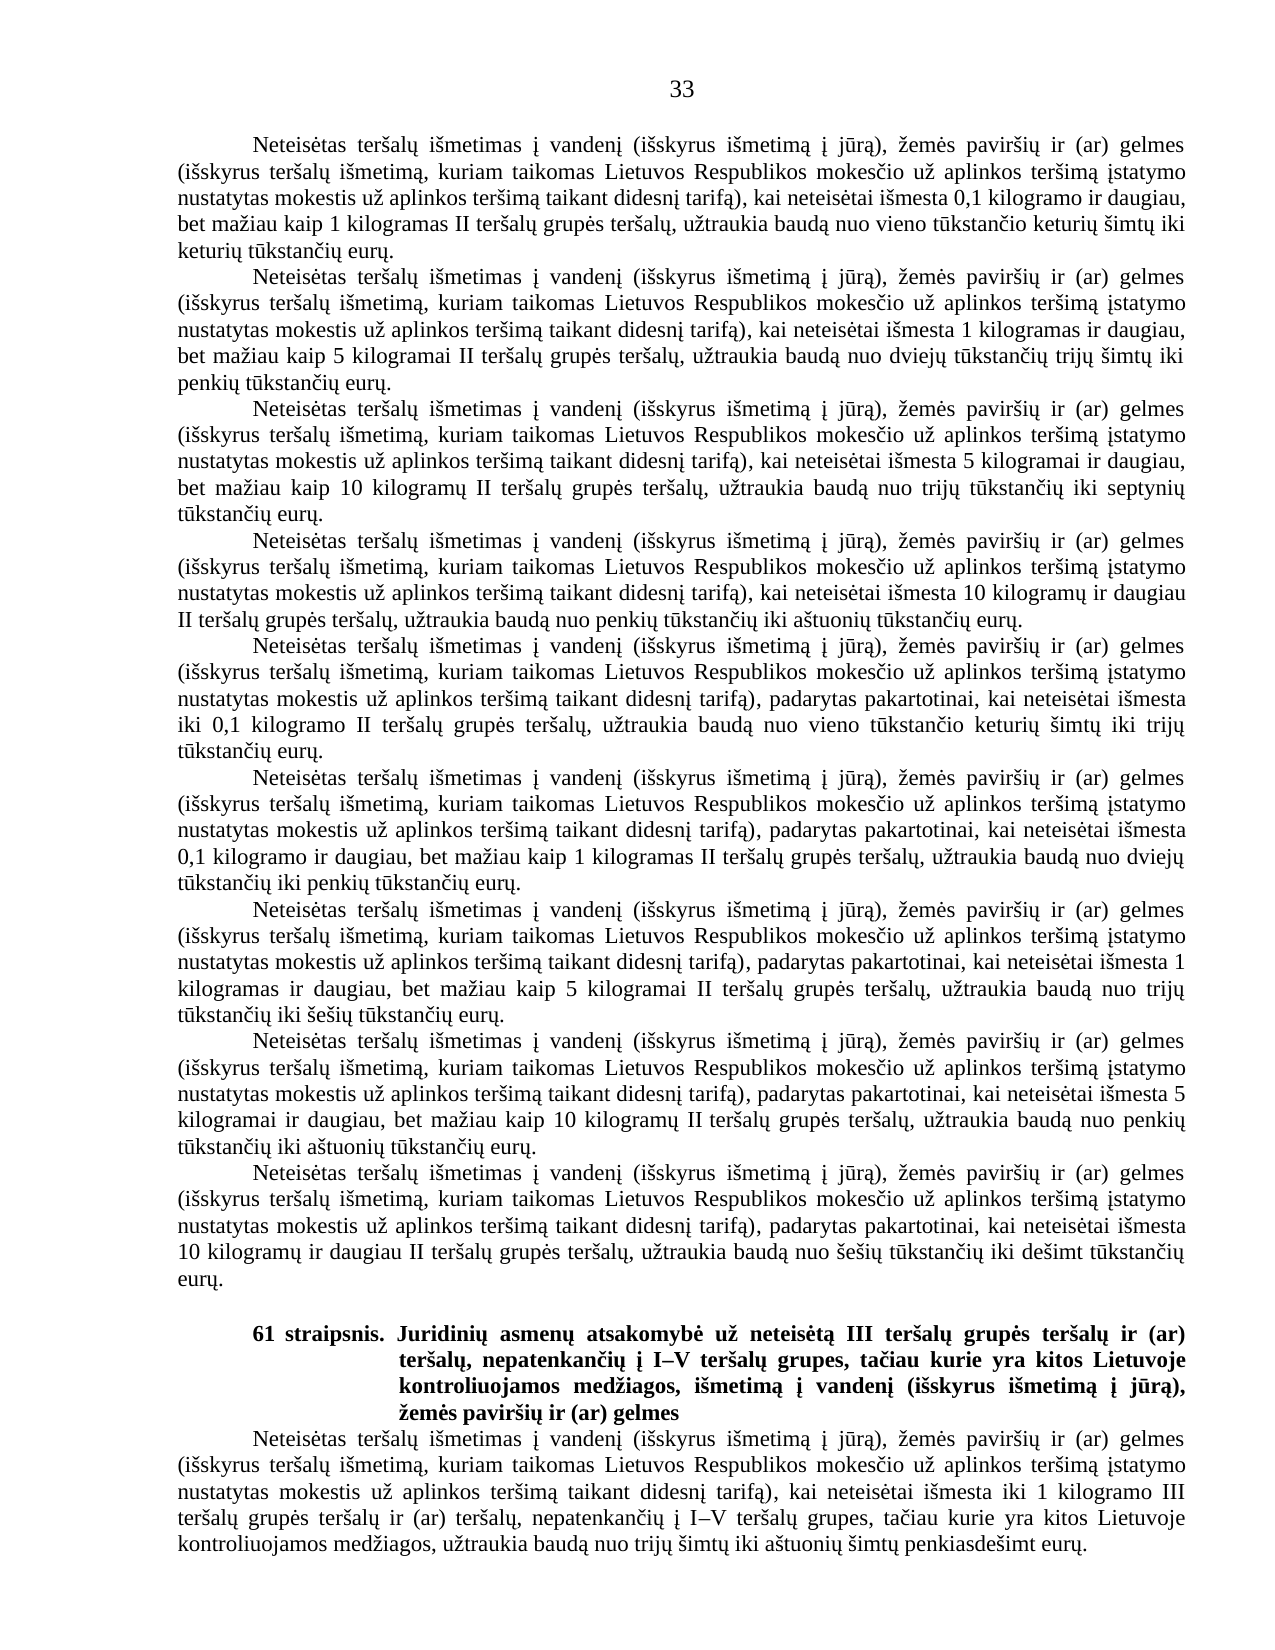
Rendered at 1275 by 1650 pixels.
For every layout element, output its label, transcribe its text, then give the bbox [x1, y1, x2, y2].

text 61 straipsnis. Juridinių asmenų atsakomybė už neteisėtą III teršalų grupės teršalų ir (ar) teršalų, nepatenkančių į I–V teršalų grupes, tačiau kurie yra kitos Lietuvoje kontroliuojamos medžiagos, išmetimą į vandenį (išskyrus išmetimą į jūrą), žemės paviršių ir (ar) gelmes [252, 1320, 1186, 1425]
text Neteisėtas teršalų išmetimas į vandenį (išskyrus išmetimą į jūrą), žemės paviršių ir (ar) gelmes (išskyrus teršalų išmetimą, kuriam taikomas Lietuvos Respublikos mokesčio už aplinkos teršimą įstatymo nustatytas mokestis už aplinkos teršimą taikant didesnį tarifą), kai neteisėtai išmesta 0,1 kilogramo ir daugiau, bet mažiau kaip 1 kilogramas II teršalų grupės teršalų, užtraukia baudą nuo vieno tūkstančio keturių šimtų iki keturių tūkstančių eurų. [177, 131, 1186, 263]
text Neteisėtas teršalų išmetimas į vandenį (išskyrus išmetimą į jūrą), žemės paviršių ir (ar) gelmes (išskyrus teršalų išmetimą, kuriam taikomas Lietuvos Respublikos mokesčio už aplinkos teršimą įstatymo nustatytas mokestis už aplinkos teršimą taikant didesnį tarifą), padarytas pakartotinai, kai neteisėtai išmesta 0,1 kilogramo ir daugiau, bet mažiau kaip 1 kilogramas II teršalų grupės teršalų, užtraukia baudą nuo dviejų tūkstančių iki penkių tūkstančių eurų. [177, 764, 1186, 896]
text Neteisėtas teršalų išmetimas į vandenį (išskyrus išmetimą į jūrą), žemės paviršių ir (ar) gelmes (išskyrus teršalų išmetimą, kuriam taikomas Lietuvos Respublikos mokesčio už aplinkos teršimą įstatymo nustatytas mokestis už aplinkos teršimą taikant didesnį tarifą), padarytas pakartotinai, kai neteisėtai išmesta 1 kilogramas ir daugiau, bet mažiau kaip 5 kilogramai II teršalų grupės teršalų, užtraukia baudą nuo trijų tūkstančių iki šešių tūkstančių eurų. [177, 896, 1186, 1027]
text Neteisėtas teršalų išmetimas į vandenį (išskyrus išmetimą į jūrą), žemės paviršių ir (ar) gelmes (išskyrus teršalų išmetimą, kuriam taikomas Lietuvos Respublikos mokesčio už aplinkos teršimą įstatymo nustatytas mokestis už aplinkos teršimą taikant didesnį tarifą), kai neteisėtai išmesta 1 kilogramas ir daugiau, bet mažiau kaip 5 kilogramai II teršalų grupės teršalų, užtraukia baudą nuo dviejų tūkstančių trijų šimtų iki penkių tūkstančių eurų. [177, 263, 1186, 395]
text Neteisėtas teršalų išmetimas į vandenį (išskyrus išmetimą į jūrą), žemės paviršių ir (ar) gelmes (išskyrus teršalų išmetimą, kuriam taikomas Lietuvos Respublikos mokesčio už aplinkos teršimą įstatymo nustatytas mokestis už aplinkos teršimą taikant didesnį tarifą), padarytas pakartotinai, kai neteisėtai išmesta iki 0,1 kilogramo II teršalų grupės teršalų, užtraukia baudą nuo vieno tūkstančio keturių šimtų iki trijų tūkstančių eurų. [177, 632, 1186, 764]
text Neteisėtas teršalų išmetimas į vandenį (išskyrus išmetimą į jūrą), žemės paviršių ir (ar) gelmes (išskyrus teršalų išmetimą, kuriam taikomas Lietuvos Respublikos mokesčio už aplinkos teršimą įstatymo nustatytas mokestis už aplinkos teršimą taikant didesnį tarifą), padarytas pakartotinai, kai neteisėtai išmesta 5 kilogramai ir daugiau, bet mažiau kaip 10 kilogramų II teršalų grupės teršalų, užtraukia baudą nuo penkių tūkstančių iki aštuonių tūkstančių eurų. [177, 1027, 1186, 1159]
text Neteisėtas teršalų išmetimas į vandenį (išskyrus išmetimą į jūrą), žemės paviršių ir (ar) gelmes (išskyrus teršalų išmetimą, kuriam taikomas Lietuvos Respublikos mokesčio už aplinkos teršimą įstatymo nustatytas mokestis už aplinkos teršimą taikant didesnį tarifą), kai neteisėtai išmesta 5 kilogramai ir daugiau, bet mažiau kaip 10 kilogramų II teršalų grupės teršalų, užtraukia baudą nuo trijų tūkstančių iki septynių tūkstančių eurų. [177, 395, 1186, 527]
text Neteisėtas teršalų išmetimas į vandenį (išskyrus išmetimą į jūrą), žemės paviršių ir (ar) gelmes (išskyrus teršalų išmetimą, kuriam taikomas Lietuvos Respublikos mokesčio už aplinkos teršimą įstatymo nustatytas mokestis už aplinkos teršimą taikant didesnį tarifą), padarytas pakartotinai, kai neteisėtai išmesta 10 kilogramų ir daugiau II teršalų grupės teršalų, užtraukia baudą nuo šešių tūkstančių iki dešimt tūkstančių eurų. [177, 1159, 1186, 1291]
text Neteisėtas teršalų išmetimas į vandenį (išskyrus išmetimą į jūrą), žemės paviršių ir (ar) gelmes (išskyrus teršalų išmetimą, kuriam taikomas Lietuvos Respublikos mokesčio už aplinkos teršimą įstatymo nustatytas mokestis už aplinkos teršimą taikant didesnį tarifą), kai neteisėtai išmesta iki 1 kilogramo III teršalų grupės teršalų ir (ar) teršalų, nepatenkančių į I–V teršalų grupes, tačiau kurie yra kitos Lietuvoje kontroliuojamos medžiagos, užtraukia baudą nuo trijų šimtų iki aštuonių šimtų penkiasdešimt eurų. [177, 1425, 1186, 1557]
text Neteisėtas teršalų išmetimas į vandenį (išskyrus išmetimą į jūrą), žemės paviršių ir (ar) gelmes (išskyrus teršalų išmetimą, kuriam taikomas Lietuvos Respublikos mokesčio už aplinkos teršimą įstatymo nustatytas mokestis už aplinkos teršimą taikant didesnį tarifą), kai neteisėtai išmesta 10 kilogramų ir daugiau II teršalų grupės teršalų, užtraukia baudą nuo penkių tūkstančių iki aštuonių tūkstančių eurų. [177, 527, 1186, 632]
